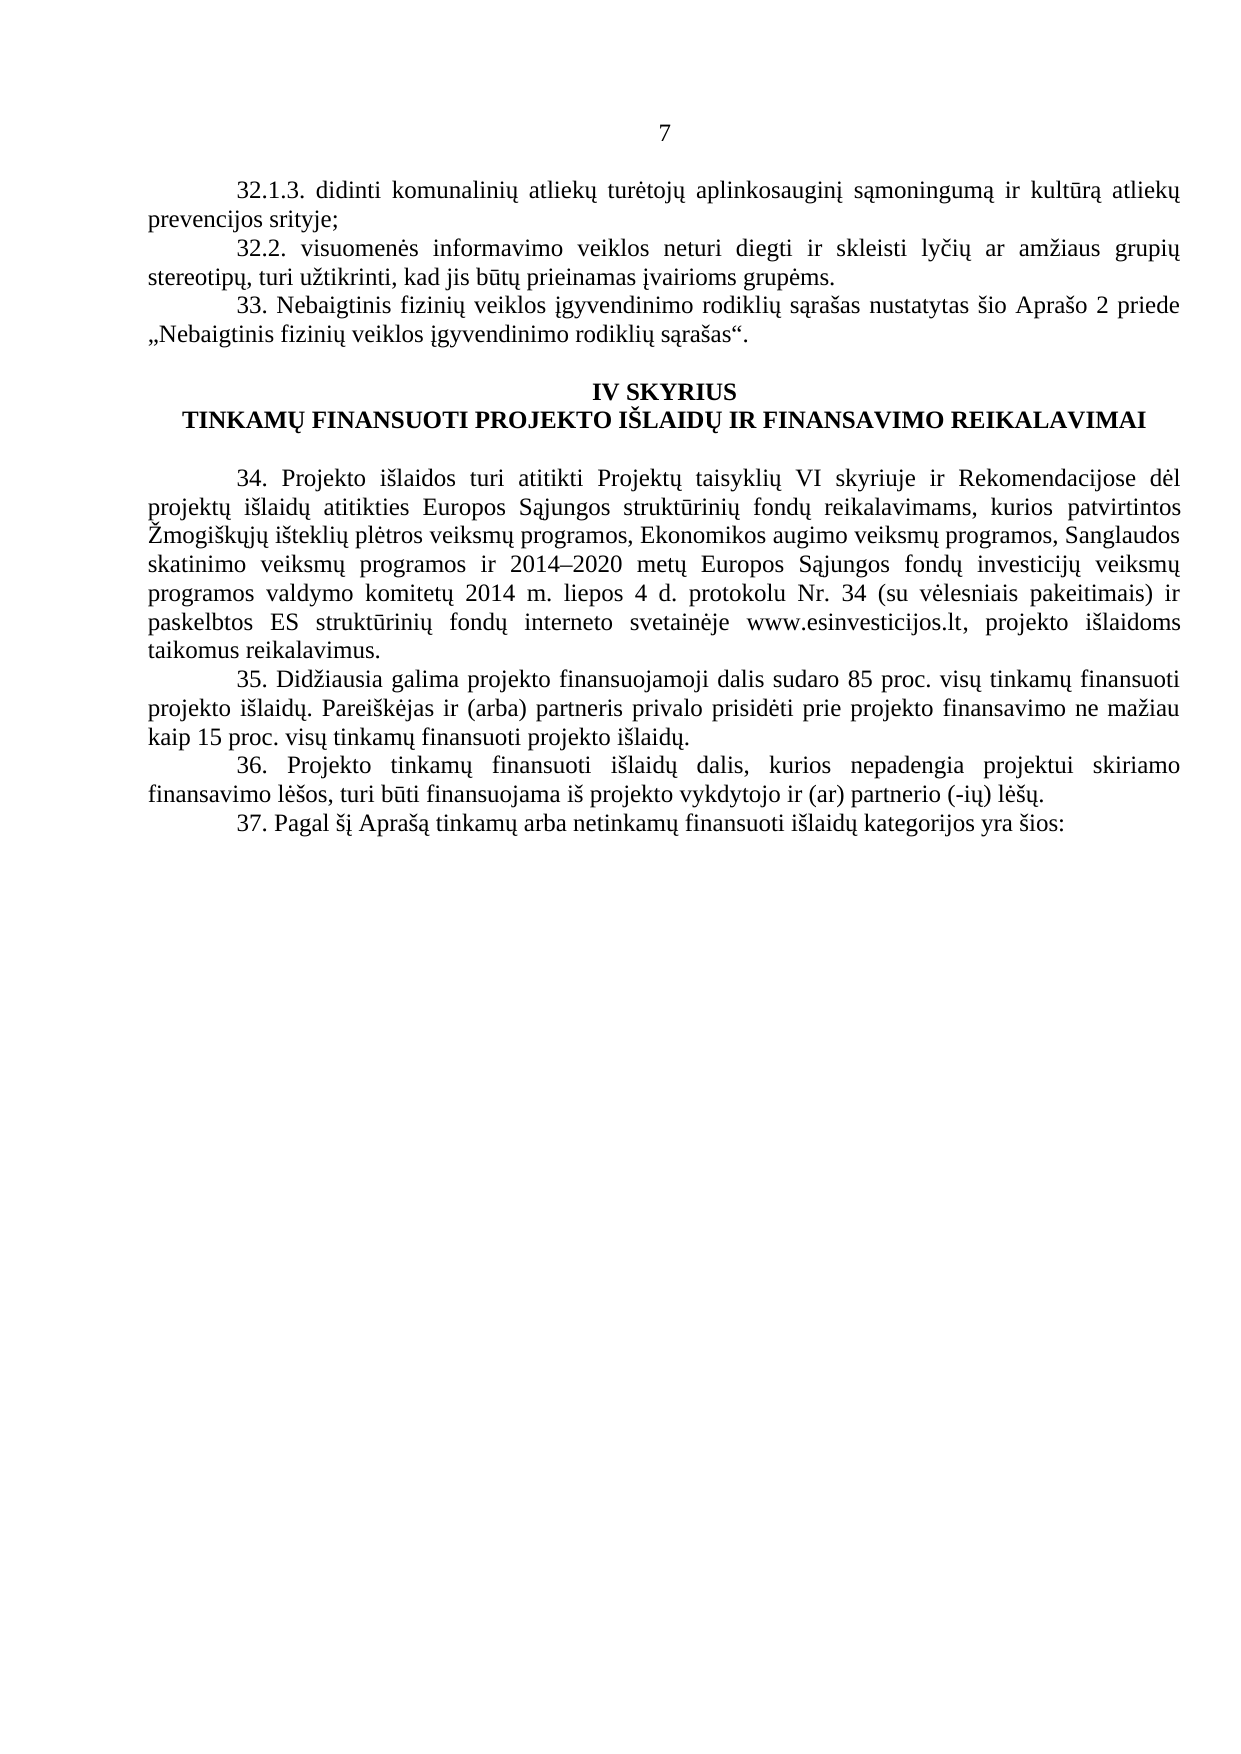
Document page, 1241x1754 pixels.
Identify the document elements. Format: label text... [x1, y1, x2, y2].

text 36. Projekto tinkamų finansuoti išlaidų dalis, kurios nepadengia projektui skiriamo finansavimo lėšos, turi būti finansuojama iš projekto vykdytojo ir (ar) partnerio (-ių) lėšų. [148, 751, 1181, 808]
text 33. Nebaigtinis fizinių veiklos įgyvendinimo rodiklių sąrašas nustatytas šio Aprašo 2 priede „Nebaigtinis fizinių veiklos įgyvendinimo rodiklių sąrašas“. [148, 291, 1181, 348]
text 34. Projekto išlaidos turi atitikti Projektų taisyklių VI skyriuje ir Rekomendacijose dėl projektų išlaidų atitikties Europos Sąjungos struktūrinių fondų reikalavimams, kurios patvirtintos Žmogiškųjų išteklių plėtros veiksmų programos, Ekonomikos augimo veiksmų programos, Sanglaudos skatinimo veiksmų programos ir 2014–2020 metų Europos Sąjungos fondų investicijų veiksmų programos valdymo komitetų 2014 m. liepos 4 d. protokolu Nr. 34 (su vėlesniais pakeitimais) ir paskelbtos ES struktūrinių fondų interneto svetainėje www.esinvesticijos.lt, projekto išlaidoms taikomus reikalavimus. [148, 463, 1181, 664]
text TINKAMŲ FINANSUOTI PROJEKTO IŠLAIDŲ IR FINANSAVIMO REIKALAVIMAI [148, 406, 1181, 434]
text 37. Pagal šį Aprašą tinkamų arba netinkamų finansuoti išlaidų kategorijos yra šios: [148, 808, 1181, 837]
text 35. Didžiausia galima projekto finansuojamoji dalis sudaro 85 proc. visų tinkamų finansuoti projekto išlaidų. Pareiškėjas ir (arba) partneris privalo prisidėti prie projekto finansavimo ne mažiau kaip 15 proc. visų tinkamų finansuoti projekto išlaidų. [148, 664, 1181, 751]
text 32.2. visuomenės informavimo veiklos neturi diegti ir skleisti lyčių ar amžiaus grupių stereotipų, turi užtikrinti, kad jis būtų prieinamas įvairioms grupėms. [148, 233, 1181, 291]
text IV SKYRIUS [148, 377, 1181, 406]
text 32.1.3. didinti komunalinių atliekų turėtojų aplinkosauginį sąmoningumą ir kultūrą atliekų prevencijos srityje; [148, 176, 1181, 233]
